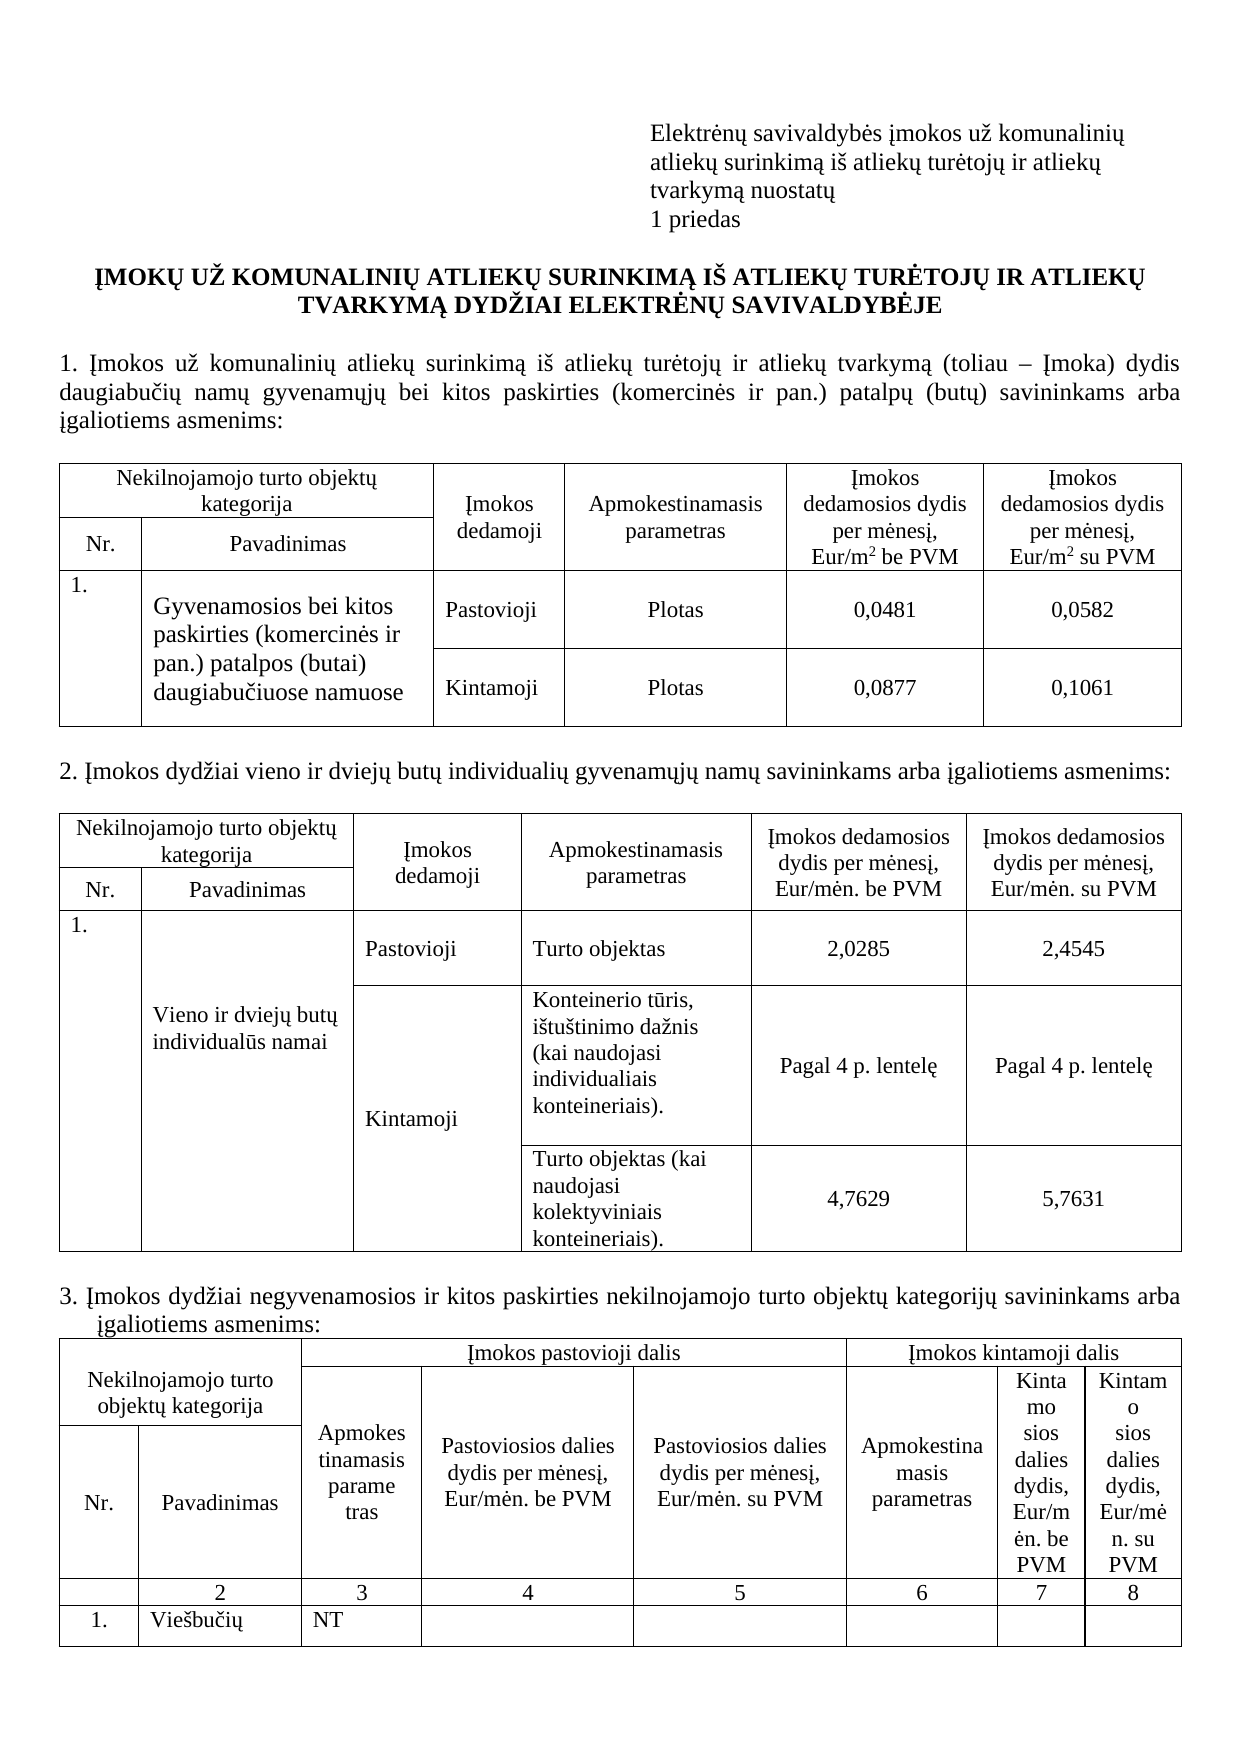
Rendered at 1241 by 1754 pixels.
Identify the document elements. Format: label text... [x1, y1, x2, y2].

table_cell Pagal 4 p. lentelę [967, 986, 1181, 1144]
text Elektrėnų savivaldybės įmokos už komunalinių [59, 118, 1181, 147]
table_cell Pastovioji [434, 571, 564, 648]
table_cell 1. [60, 571, 141, 726]
text atliekų surinkimą iš atliekų turėtojų ir atliekų [59, 147, 1181, 176]
table_cell [142, 1145, 353, 1251]
table_cell 7 [998, 1579, 1084, 1605]
table_cell 6 [847, 1579, 997, 1605]
table_header Įmokos dedamosios dydis per mėnesį, Eur/m2 be PVM [787, 464, 983, 569]
table_header Apmokestinamasis parametras [522, 814, 751, 910]
table_header Įmokos dedamoji [434, 464, 564, 569]
table_cell Turto objektas (kai naudojasi kolektyviniais konteineriais). [522, 1146, 751, 1251]
table_cell 1. [60, 1606, 138, 1646]
table_cell 0,1061 [984, 649, 1181, 726]
text 3. Įmokos dydžiai negyvenamosios ir kitos paskirties nekilnojamojo turto objektų kategorijų savininkams arba įgaliotiems asmenims: [59, 1281, 1181, 1338]
table_cell Kintamo sios dalies dydis, Eur/mėn. su PVM [1086, 1367, 1181, 1577]
table_cell 0,0582 [984, 571, 1181, 648]
table_cell 0,0481 [787, 571, 983, 648]
table_cell Kintamoji [434, 649, 564, 726]
table_cell Nr. [60, 868, 141, 910]
table_cell 3 [302, 1579, 421, 1605]
table_cell Pastoviosios dalies dydis per mėnesį, Eur/mėn. su PVM [634, 1367, 846, 1577]
table_cell Konteinerio tūris, ištuštinimo dažnis (kai naudojasi individualiais konteineriais). [522, 986, 751, 1144]
table_cell Pagal 4 p. lentelę [752, 986, 966, 1144]
table_cell 8 [1086, 1579, 1181, 1605]
table_cell Kintamo sios dalies dydis, Eur/mėn. be PVM [998, 1367, 1084, 1577]
table_cell 1. [60, 911, 141, 1144]
table_cell [60, 1579, 138, 1605]
table_cell Pastovioji [354, 911, 521, 985]
table_header Įmokos dedamosios dydis per mėnesį, Eur/mėn. be PVM [752, 814, 966, 910]
text 1 priedas [59, 204, 1181, 233]
text ĮMOKŲ UŽ KOMUNALINIŲ ATLIEKŲ SURINKIMĄ IŠ ATLIEKŲ TURĖTOJŲ IR ATLIEKŲ TVARKYMĄ DYDŽIAI ELEKTRĖNŲ SAVIVALDYBĖJE [59, 262, 1181, 319]
table_cell Pastoviosios dalies dydis per mėnesį, Eur/mėn. be PVM [422, 1367, 633, 1577]
text 2. Įmokos dydžiai vieno ir dviejų butų individualių gyvenamųjų namų savininkams arba įgaliotiems asmenims: [59, 756, 1181, 784]
table_cell Pavadinimas [139, 1426, 301, 1577]
table_header Nekilnojamojo turto objektų kategorija [60, 1339, 301, 1425]
table_header Įmokos dedamoji [354, 814, 521, 910]
table_cell Nr. [60, 1426, 138, 1577]
table_cell Vieno ir dviejų butų individualūs namai [142, 911, 353, 1144]
table_header Nekilnojamojo turto objektų kategorija [60, 464, 433, 517]
table_cell Plotas [565, 571, 786, 648]
table_cell Nr. [60, 518, 141, 569]
table_cell 2,0285 [752, 911, 966, 985]
table_cell Kintamoji [354, 986, 521, 1251]
table_cell Viešbučių [139, 1606, 301, 1646]
table_cell [60, 1145, 141, 1251]
table_cell Apmokes tinamasis parame tras [302, 1367, 421, 1577]
table_cell 2 [139, 1579, 301, 1605]
table_cell Turto objektas [522, 911, 751, 985]
table_cell NT [302, 1606, 421, 1646]
table_cell Plotas [565, 649, 786, 726]
table_cell 5 [634, 1579, 846, 1605]
table_cell 4,7629 [752, 1146, 966, 1251]
table_header Įmokos kintamoji dalis [847, 1339, 1181, 1366]
table_cell 2,4545 [967, 911, 1181, 985]
table_cell [1086, 1606, 1181, 1646]
text 1. Įmokos už komunalinių atliekų surinkimą iš atliekų turėtojų ir atliekų tvarkymą (toliau – Įmoka) dydis daugiabučių namų gyvenamųjų bei kitos paskirties (komercinės ir pan.) patalpų (butų) savininkams arba įgaliotiems asmenims: [59, 348, 1181, 434]
table_cell 4 [422, 1579, 633, 1605]
table_cell 0,0877 [787, 649, 983, 726]
text tvarkymą nuostatų [59, 176, 1181, 204]
table_cell Pavadinimas [142, 518, 433, 569]
table_header Apmokestinamasis parametras [565, 464, 786, 569]
table_cell Gyvenamosios bei kitos paskirties (komercinės ir pan.) patalpos (butai) daugiabučiuose namuose [142, 571, 433, 726]
table_cell Apmokestinamasis parametras [847, 1367, 997, 1577]
table_header Įmokos dedamosios dydis per mėnesį, Eur/mėn. su PVM [967, 814, 1181, 910]
table_cell [847, 1606, 997, 1646]
table_header Nekilnojamojo turto objektų kategorija [60, 814, 353, 867]
table_cell [998, 1606, 1084, 1646]
table_header Įmokos pastovioji dalis [302, 1339, 846, 1366]
table_cell 5,7631 [967, 1146, 1181, 1251]
table_header Įmokos dedamosios dydis per mėnesį, Eur/m2 su PVM [984, 464, 1181, 569]
table_cell Pavadinimas [142, 868, 353, 910]
